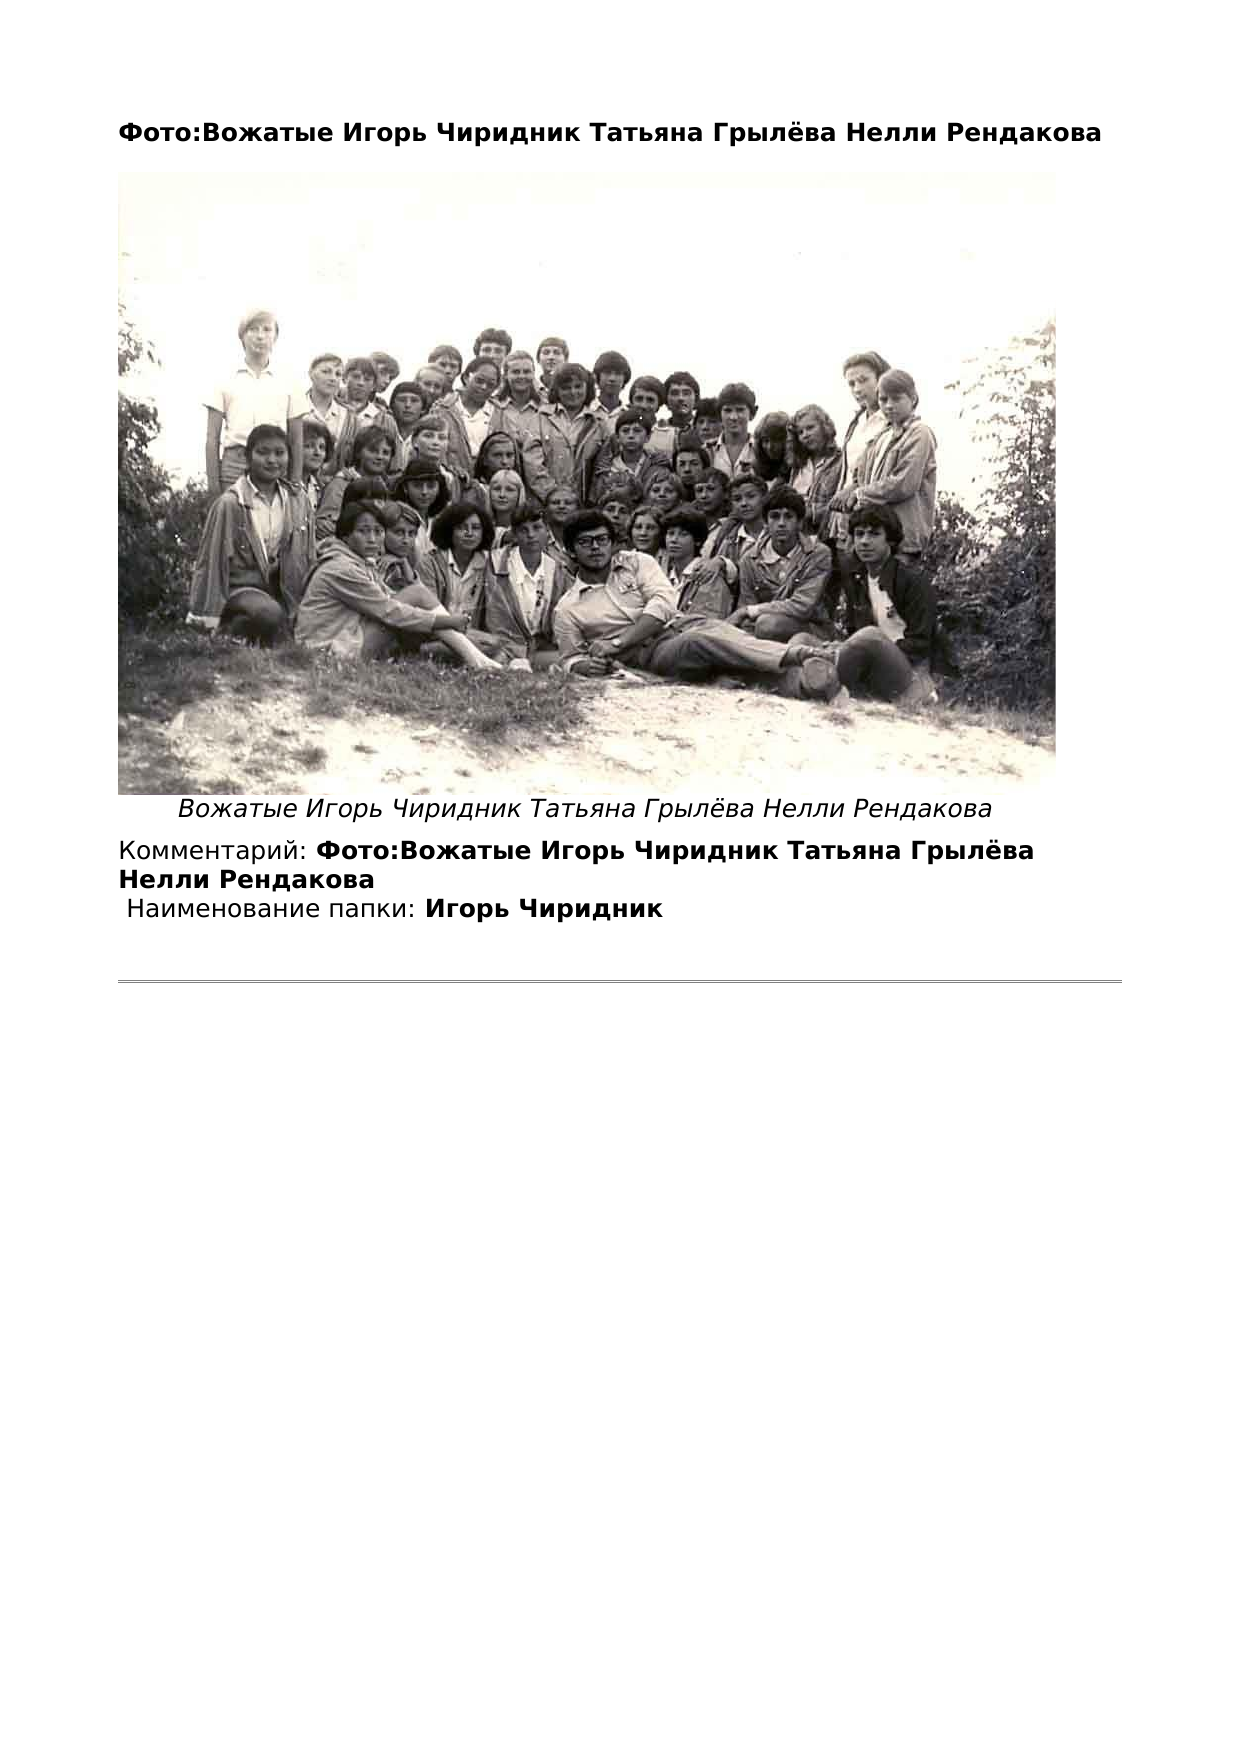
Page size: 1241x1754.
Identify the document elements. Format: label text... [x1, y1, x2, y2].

picture [118, 172, 1056, 795]
text Комментарий: Фото:Вожатые Игорь Чиридник Татьяна Грылёва Нелли Рендакова Наименование папки: Игорь Чиридник [118, 836, 1122, 953]
subtitle Фото:Вожатые Игорь Чиридник Татьяна Грылёва Нелли Рендакова [118, 118, 1122, 147]
text Вожатые Игорь Чиридник Татьяна Грылёва Нелли Рендакова [118, 795, 1056, 823]
